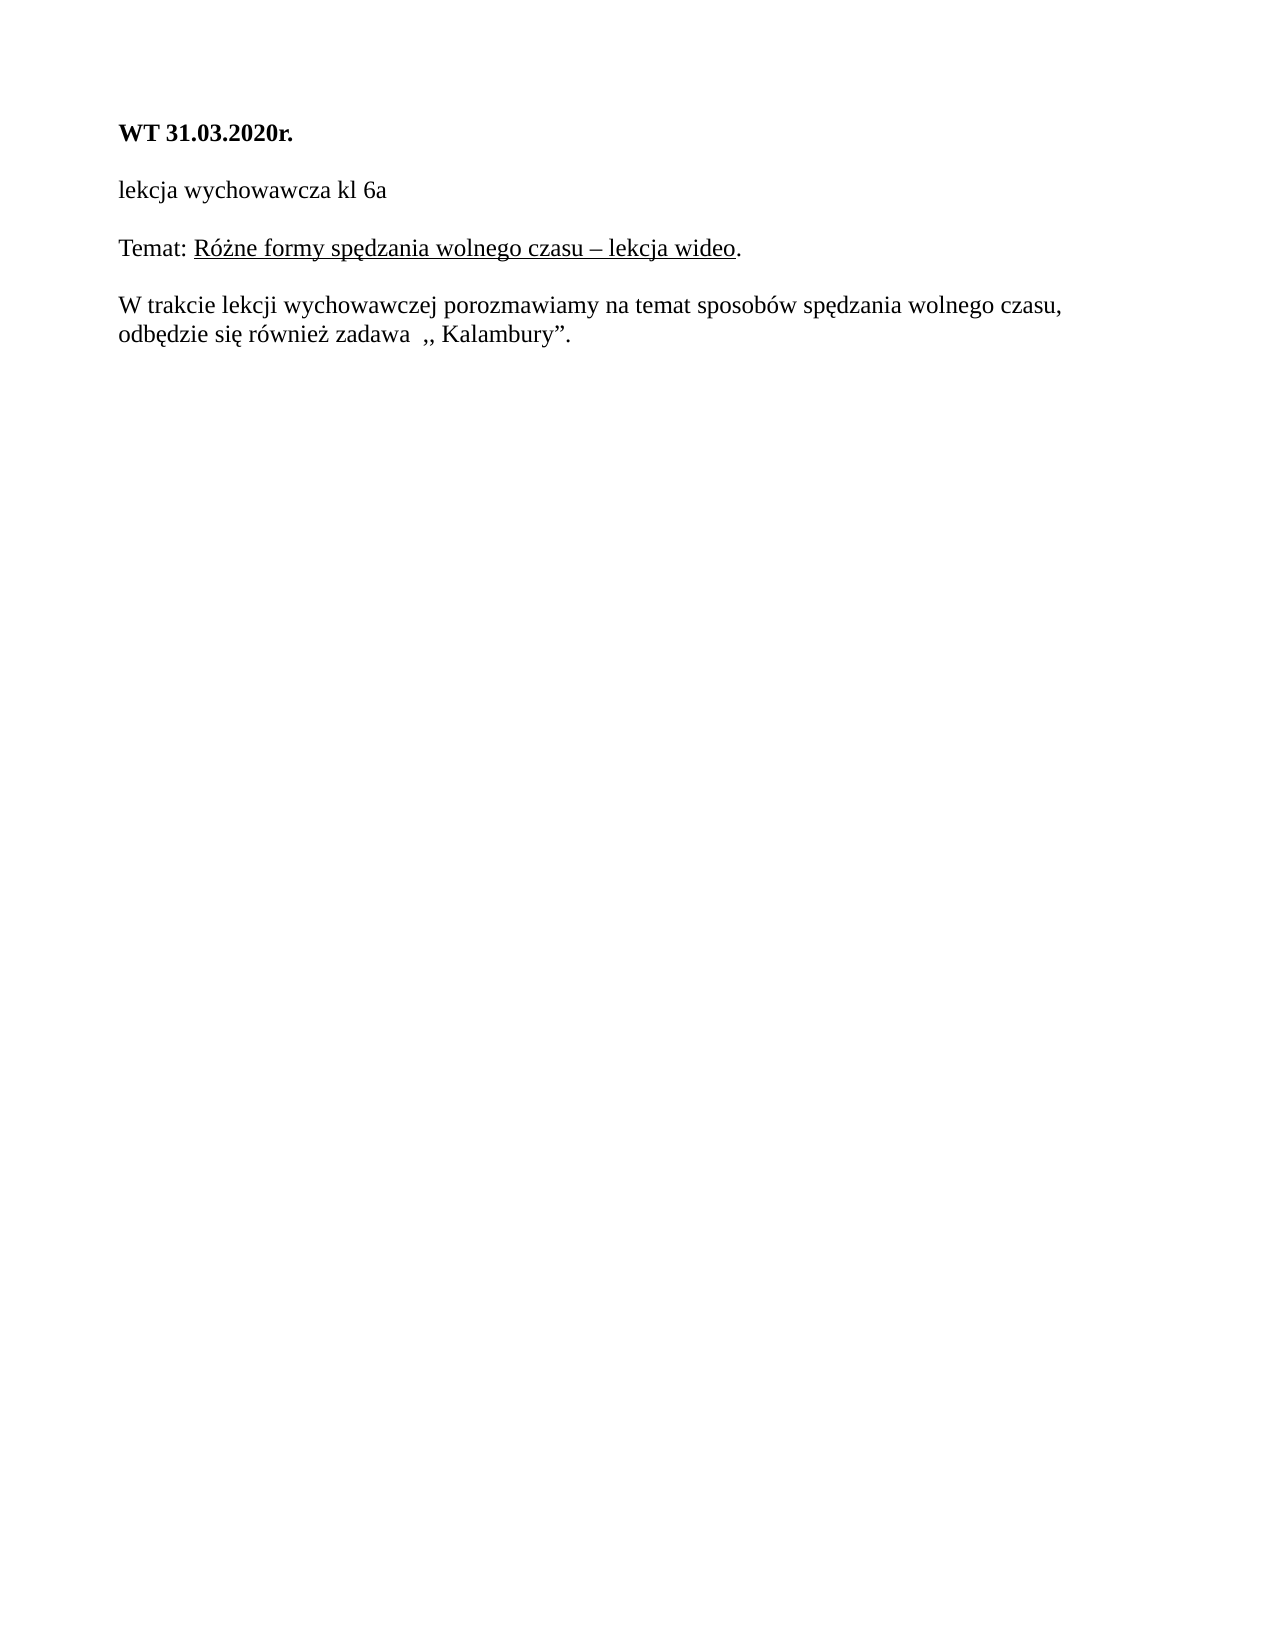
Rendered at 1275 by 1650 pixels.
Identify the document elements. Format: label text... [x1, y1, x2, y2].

text Temat: Różne formy spędzania wolnego czasu – lekcja wideo. [118, 233, 1157, 262]
text lekcja wychowawcza kl 6a [118, 176, 1157, 204]
text W trakcie lekcji wychowawczej porozmawiamy na temat sposobów spędzania wolnego czasu, odbędzie się również zadawa ,, Kalambury”. [118, 291, 1157, 348]
text WT 31.03.2020r. [118, 118, 1157, 147]
